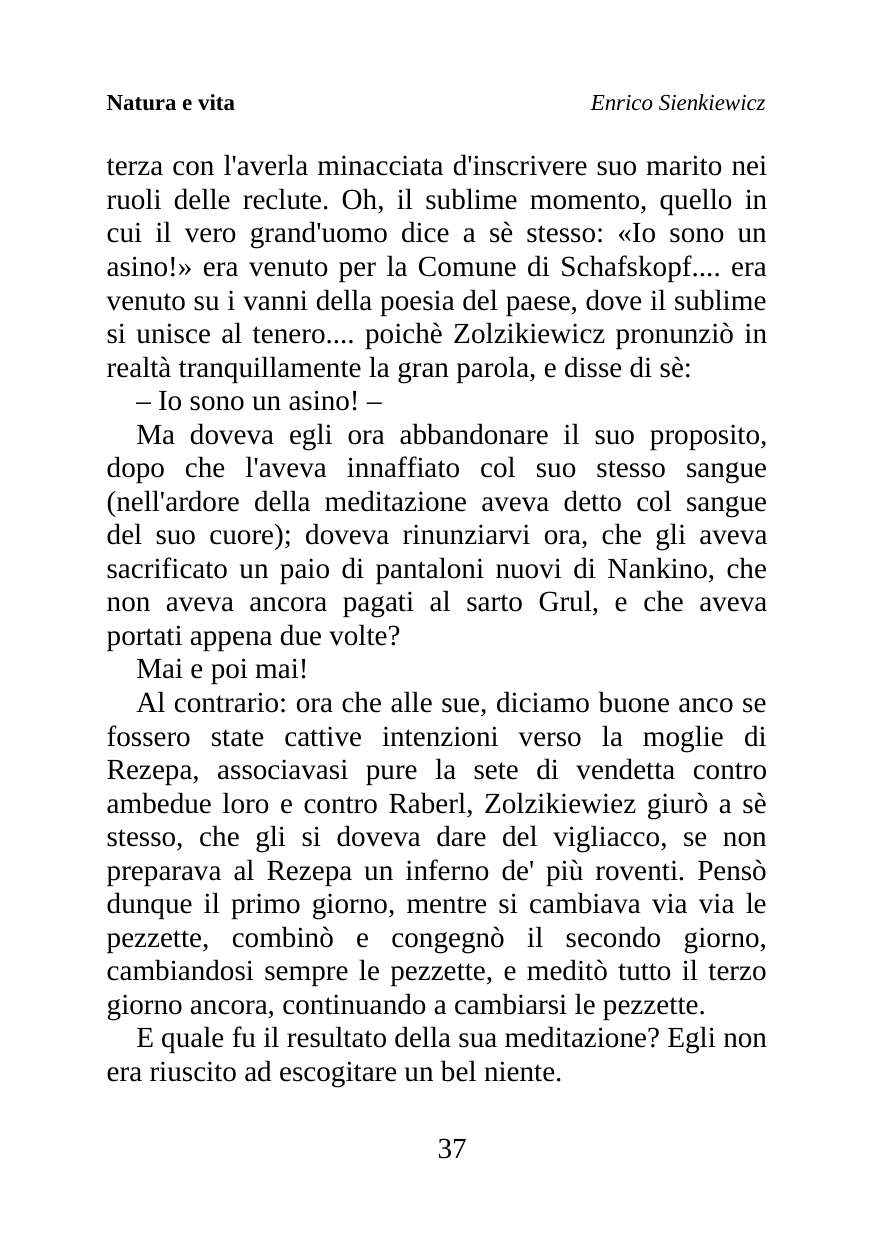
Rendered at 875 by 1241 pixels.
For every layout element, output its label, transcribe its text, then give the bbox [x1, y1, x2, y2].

text Al contrario: ora che alle sue, diciamo buone anco se fossero state cattive intenzioni verso la moglie di Rezepa, associavasi pure la sete di vendetta contro ambedue loro e contro Raberl, Zolzikiewiez giurò a sè stesso, che gli si doveva dare del vigliacco, se non preparava al Rezepa un inferno de' più roventi. Pensò dunque il primo giorno, mentre si cambiava via via le pezzette, combinò e congegnò il secondo giorno, cambiandosi sempre le pezzette, e meditò tutto il terzo giorno ancora, continuando a cambiarsi le pezzette. [106, 685, 768, 1021]
text E quale fu il resultato della sua meditazione? Egli non era riuscito ad escogitare un bel niente. [106, 1021, 768, 1088]
text Mai e poi mai! [106, 652, 768, 685]
text Ma doveva egli ora abbandonare il suo proposito, dopo che l'aveva innaffiato col suo stesso sangue (nell'ardore della meditazione aveva detto col sangue del suo cuore); doveva rinunziarvi ora, che gli aveva sacrificato un paio di pantaloni nuovi di Nankino, che non aveva ancora pagati al sarto Grul, e che aveva portati appena due volte? [106, 417, 768, 652]
text – Io sono un asino! – [106, 383, 768, 417]
text terza con l'averla minacciata d'inscrivere suo marito nei ruoli delle reclute. Oh, il sublime momento, quello in cui il vero grand'uomo dice a sè stesso: «Io sono un asino!» era venuto per la Comune di Schafskopf.... era venuto su i vanni della poesia del paese, dove il sublime si unisce al tenero.... poichè Zolzikiewicz pronunziò in realtà tranquillamente la gran parola, e disse di sè: [106, 148, 768, 383]
